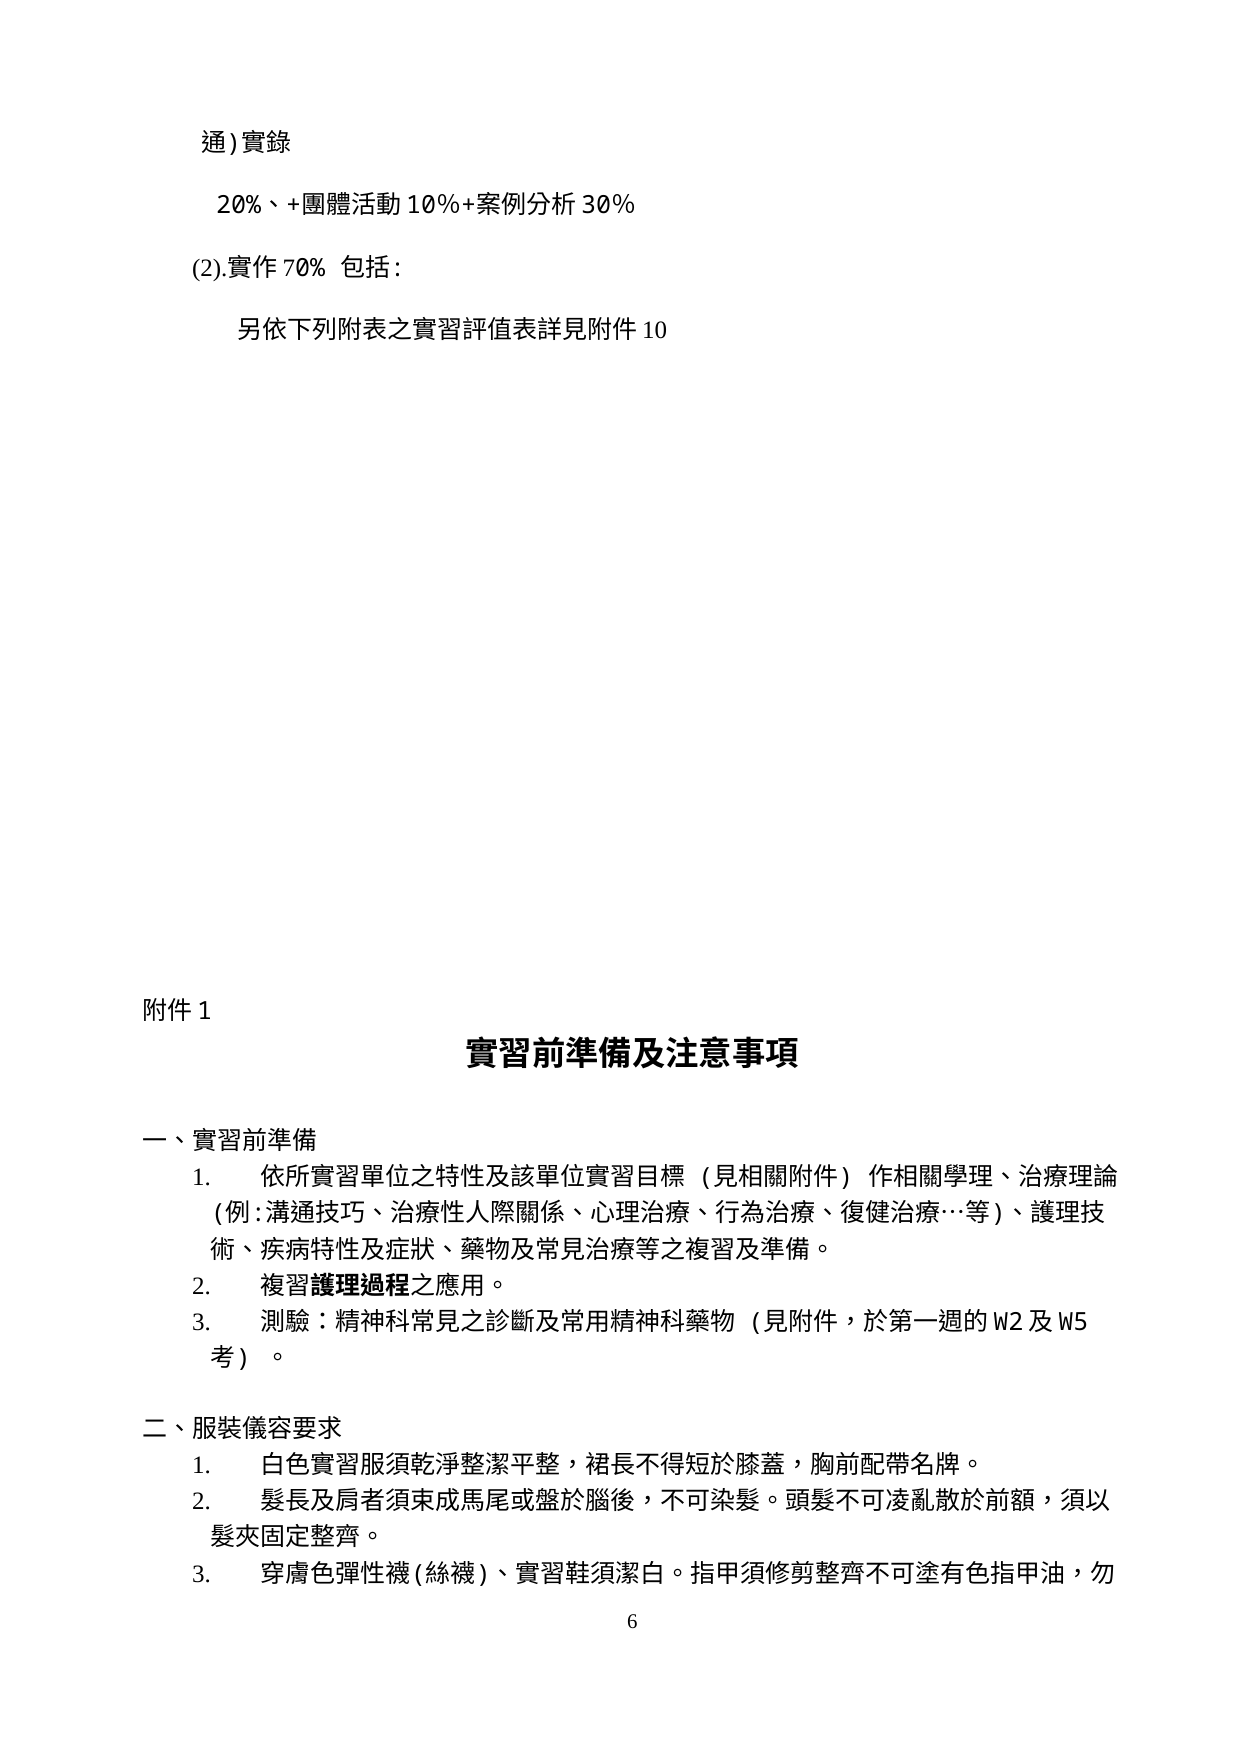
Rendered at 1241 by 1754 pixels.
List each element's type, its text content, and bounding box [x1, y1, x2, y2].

text 附件1 [142, 990, 1122, 1027]
list 白色實習服須乾淨整潔平整，裙長不得短於膝蓋，胸前配帶名牌。 [192, 1444, 1122, 1481]
list 測驗：精神科常見之診斷及常用精神科藥物 (見附件，於第一週的W2及W5考) 。 [192, 1302, 1122, 1374]
text 實習前準備及注意事項 [142, 1027, 1122, 1075]
text (2).實作70% 包括: [142, 224, 1122, 286]
text 二、服裝儀容要求 [142, 1408, 1122, 1444]
text 通)實錄 20%、+團體活動10％+案例分析30％ [192, 99, 1122, 224]
text 另依下列附表之實習評值表詳見附件10 [142, 286, 1122, 349]
list 複習護理過程之應用。 [192, 1265, 1122, 1302]
list 依所實習單位之特性及該單位實習目標 (見相關附件) 作相關學理、治療理論(例:溝通技巧、治療性人際關係、心理治療、行為治療、復健治療…等)、護理技術、疾病特性及症狀、藥物及常見治療等之複習及準備。 [192, 1157, 1122, 1265]
text 一、實習前準備 [142, 1120, 1122, 1157]
list 穿膚色彈性襪(絲襪)、實習鞋須潔白。指甲須修剪整齊不可塗有色指甲油，勿 [192, 1553, 1122, 1589]
list 髮長及肩者須束成馬尾或盤於腦後，不可染髮。頭髮不可凌亂散於前額，須以髮夾固定整齊。 [192, 1481, 1122, 1553]
